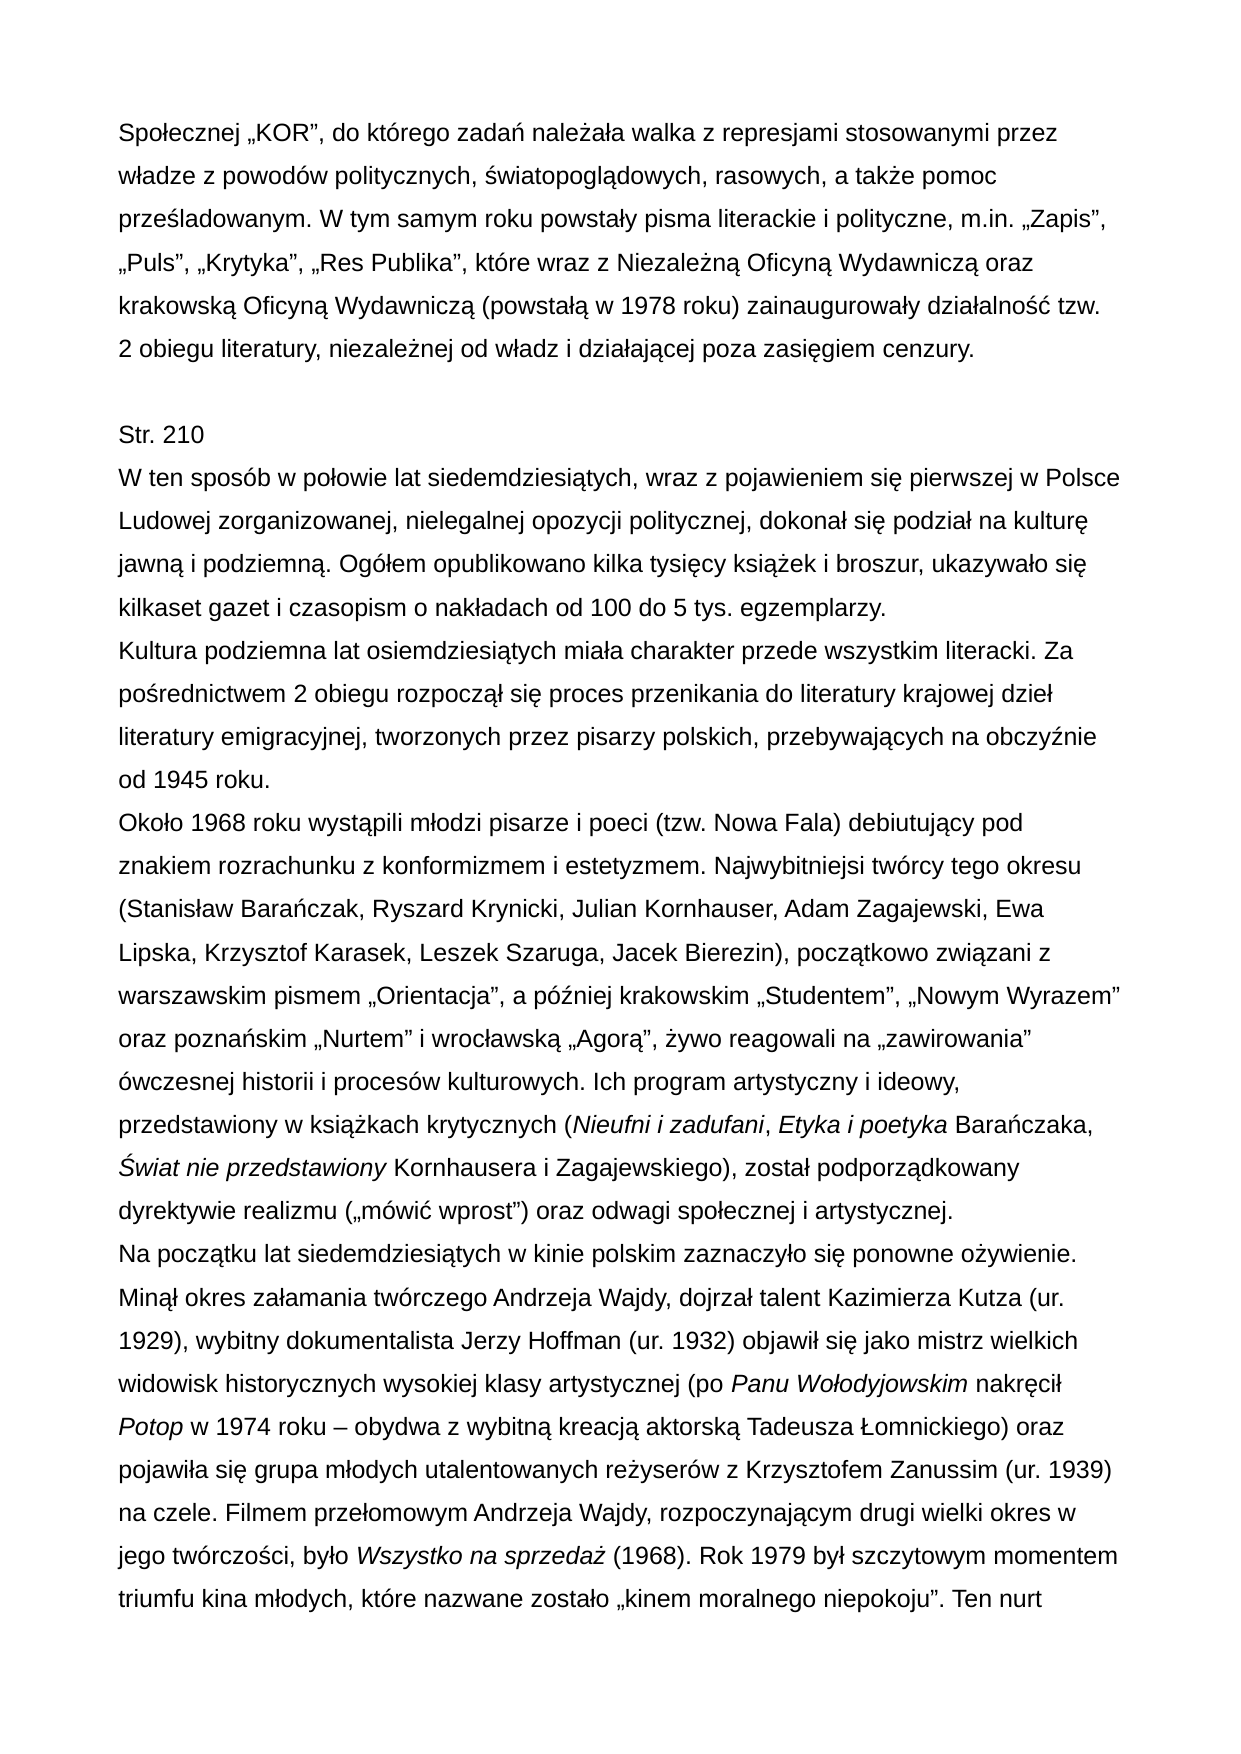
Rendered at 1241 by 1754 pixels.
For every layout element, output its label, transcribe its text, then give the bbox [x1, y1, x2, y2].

text Na początku lat siedemdziesiątych w kinie polskim zaznaczyło się ponowne ożywienie. Minął okres załamania twórczego Andrzeja Wajdy, dojrzał talent Kazimierza Kutza (ur. 1929), wybitny dokumentalista Jerzy Hoffman (ur. 1932) objawił się jako mistrz wielkich widowisk historycznych wysokiej klasy artystycznej (po Panu Wołodyjowskim nakręcił Potop w 1974 roku – obydwa z wybitną kreacją aktorską Tadeusza Łomnickiego) oraz pojawiła się grupa młodych utalentowanych reżyserów z Krzysztofem Zanussim (ur. 1939) na czele. Filmem przełomowym Andrzeja Wajdy, rozpoczynającym drugi wielki okres w jego twórczości, było Wszystko na sprzedaż (1968). Rok 1979 był szczytowym momentem triumfu kina młodych, które nazwane zostało „kinem moralnego niepokoju”. Ten nurt [118, 1239, 1122, 1613]
text W ten sposób w połowie lat siedemdziesiątych, wraz z pojawieniem się pierwszej w Polsce Ludowej zorganizowanej, nielegalnej opozycji politycznej, dokonał się podział na kulturę jawną i podziemną. Ogółem opublikowano kilka tysięcy książek i broszur, ukazywało się kilkaset gazet i czasopism o nakładach od 100 do 5 tys. egzemplarzy. [118, 463, 1122, 621]
text Kultura podziemna lat osiemdziesiątych miała charakter przede wszystkim literacki. Za pośrednictwem 2 obiegu rozpoczął się proces przenikania do literatury krajowej dzieł literatury emigracyjnej, tworzonych przez pisarzy polskich, przebywających na obczyźnie od 1945 roku. [118, 636, 1122, 794]
text Społecznej „KOR”, do którego zadań należała walka z represjami stosowanymi przez władze z powodów politycznych, światopoglądowych, rasowych, a także pomoc prześladowanym. W tym samym roku powstały pisma literackie i polityczne, m.in. „Zapis”, „Puls”, „Krytyka”, „Res Publika”, które wraz z Niezależną Oficyną Wydawniczą oraz krakowską Oficyną Wydawniczą (powstałą w 1978 roku) zainaugurowały działalność tzw. 2 obiegu literatury, niezależnej od władz i działającej poza zasięgiem cenzury. [118, 118, 1122, 362]
text Około 1968 roku wystąpili młodzi pisarze i poeci (tzw. Nowa Fala) debiutujący pod znakiem rozrachunku z konformizmem i estetyzmem. Najwybitniejsi twórcy tego okresu (Stanisław Barańczak, Ryszard Krynicki, Julian Kornhauser, Adam Zagajewski, Ewa Lipska, Krzysztof Karasek, Leszek Szaruga, Jacek Bierezin), początkowo związani z warszawskim pismem „Orientacja”, a później krakowskim „Studentem”, „Nowym Wyrazem” oraz poznańskim „Nurtem” i wrocławską „Agorą”, żywo reagowali na „zawirowania” ówczesnej historii i procesów kulturowych. Ich program artystyczny i ideowy, przedstawiony w książkach krytycznych (Nieufni i zadufani, Etyka i poetyka Barańczaka, Świat nie przedstawiony Kornhausera i Zagajewskiego), został podporządkowany dyrektywie realizmu („mówić wprost”) oraz odwagi społecznej i artystycznej. [118, 808, 1122, 1225]
text Str. 210 [118, 420, 1122, 449]
